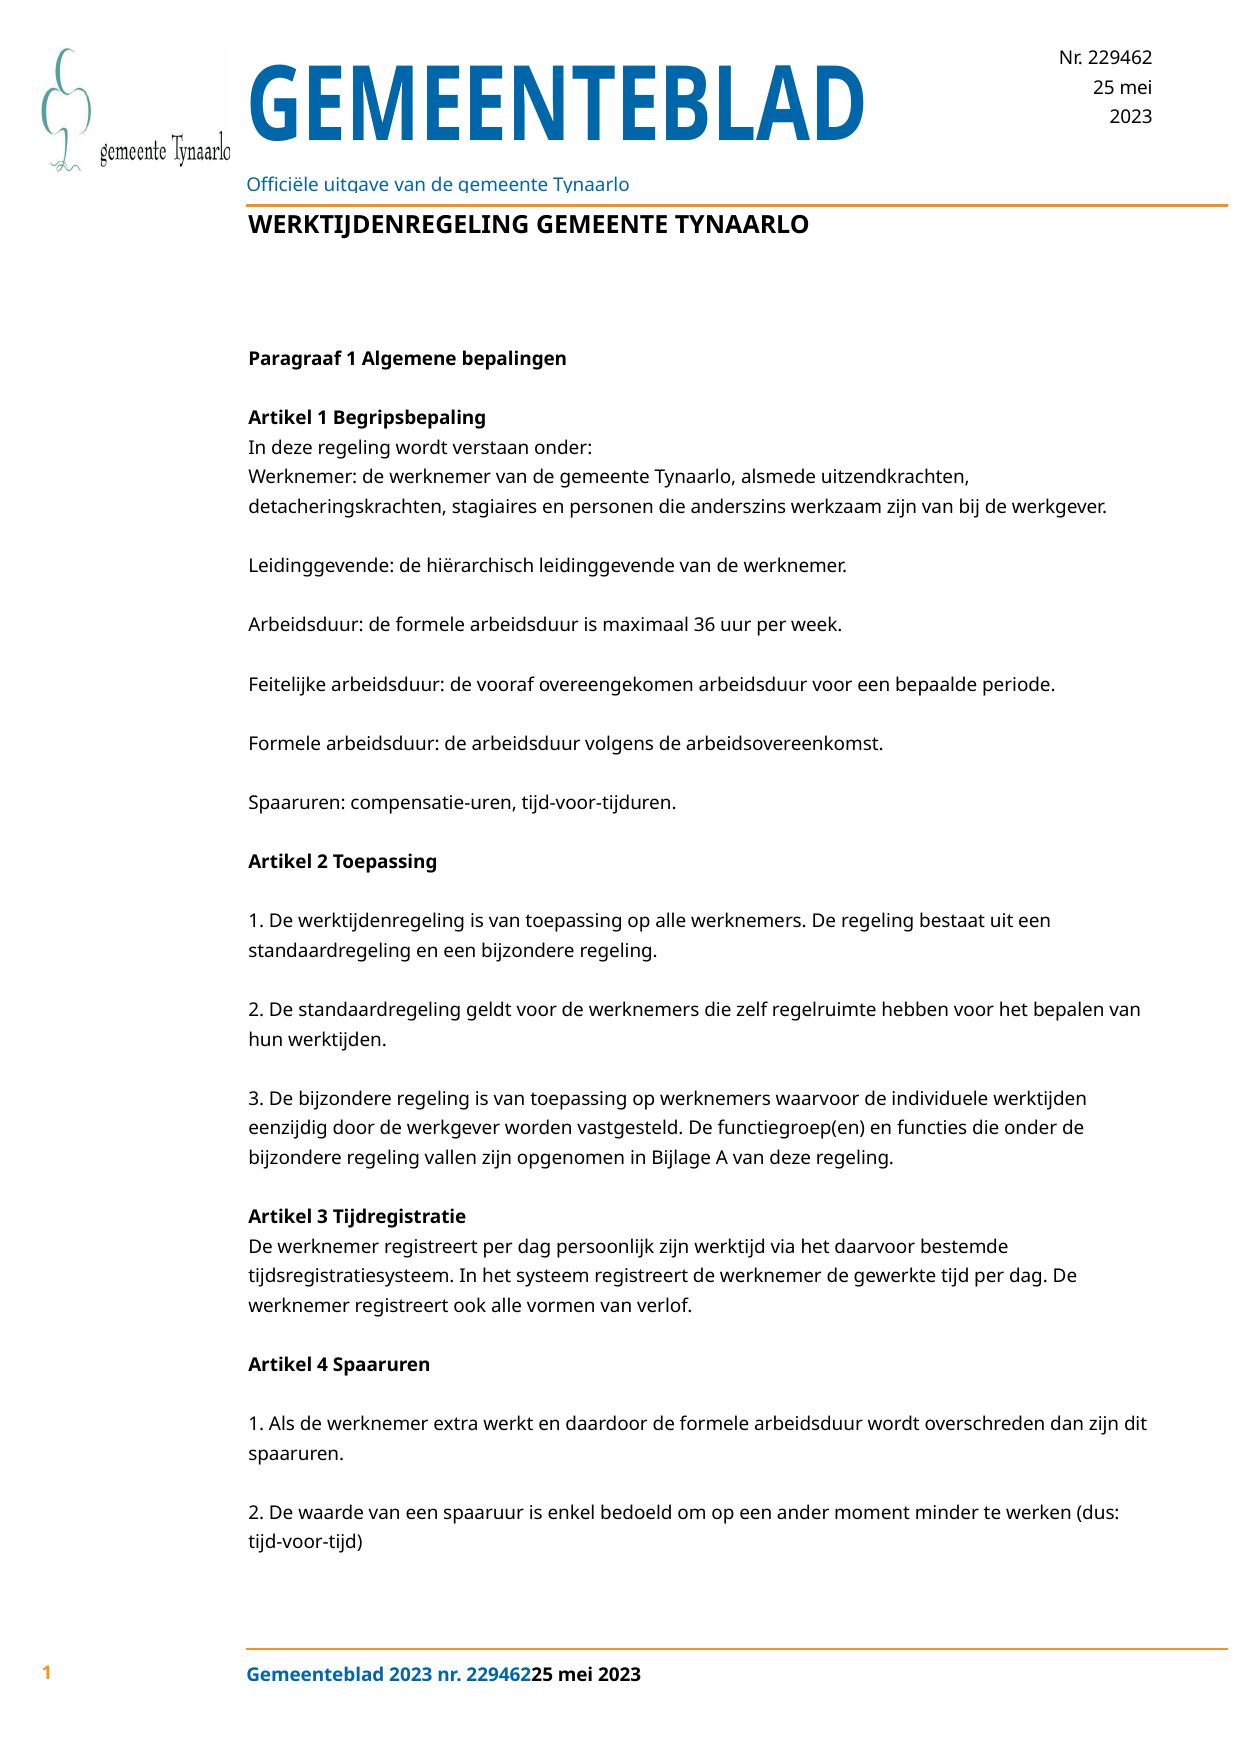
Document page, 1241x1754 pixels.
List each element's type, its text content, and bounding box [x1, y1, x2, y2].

text Artikel 2 Toepassing [248, 848, 1152, 874]
text 1. De werktijdenregeling is van toepassing op alle werknemers. De regeling bestaat uit een standaardregeling en een bijzondere regeling. [248, 907, 1152, 963]
text Artikel 1 Begripsbepaling [248, 404, 1152, 430]
text Leidinggevende: de hiërarchisch leidinggevende van de werknemer. [248, 552, 1152, 578]
text 1. Als de werknemer extra werkt en daardoor de formele arbeidsduur wordt overschreden dan zijn dit spaaruren. [248, 1410, 1152, 1466]
text Artikel 3 Tijdregistratie [248, 1203, 1152, 1229]
text Artikel 4 Spaaruren [248, 1351, 1152, 1377]
text Feitelijke arbeidsduur: de vooraf overeengekomen arbeidsduur voor een bepaalde periode. [248, 671, 1152, 696]
text Arbeidsduur: de formele arbeidsduur is maximaal 36 uur per week. [248, 612, 1152, 637]
text Werknemer: de werknemer van de gemeente Tynaarlo, alsmede uitzendkrachten, detacheringskrachten, stagiaires en personen die anderszins werkzaam zijn van bij de werkgever. [248, 464, 1152, 519]
picture [41, 47, 231, 172]
text In deze regeling wordt verstaan onder: [248, 434, 1152, 460]
text 2. De waarde van een spaaruur is enkel bedoeld om op een ander moment minder te werken (dus: tijd-voor-tijd) [248, 1499, 1152, 1554]
text Spaaruren: compensatie-uren, tijd-voor-tijduren. [248, 789, 1152, 815]
text WERKTIJDENREGELING GEMEENTE TYNAARLO [248, 207, 1152, 241]
text 3. De bijzondere regeling is van toepassing op werknemers waarvoor de individuele werktijden eenzijdig door de werkgever worden vastgesteld. De functiegroep(en) en functies die onder de bijzondere regeling vallen zijn opgenomen in Bijlage A van deze regeling. [248, 1085, 1152, 1170]
text Formele arbeidsduur: de arbeidsduur volgens de arbeidsovereenkomst. [248, 730, 1152, 756]
text 2. De standaardregeling geldt voor de werknemers die zelf regelruimte hebben voor het bepalen van hun werktijden. [248, 996, 1152, 1051]
text De werknemer registreert per dag persoonlijk zijn werktijd via het daarvoor bestemde tijdsregistratiesysteem. In het systeem registreert de werknemer de gewerkte tijd per dag. De werknemer registreert ook alle vormen van verlof. [248, 1233, 1152, 1318]
text Paragraaf 1 Algemene bepalingen [248, 345, 1152, 371]
